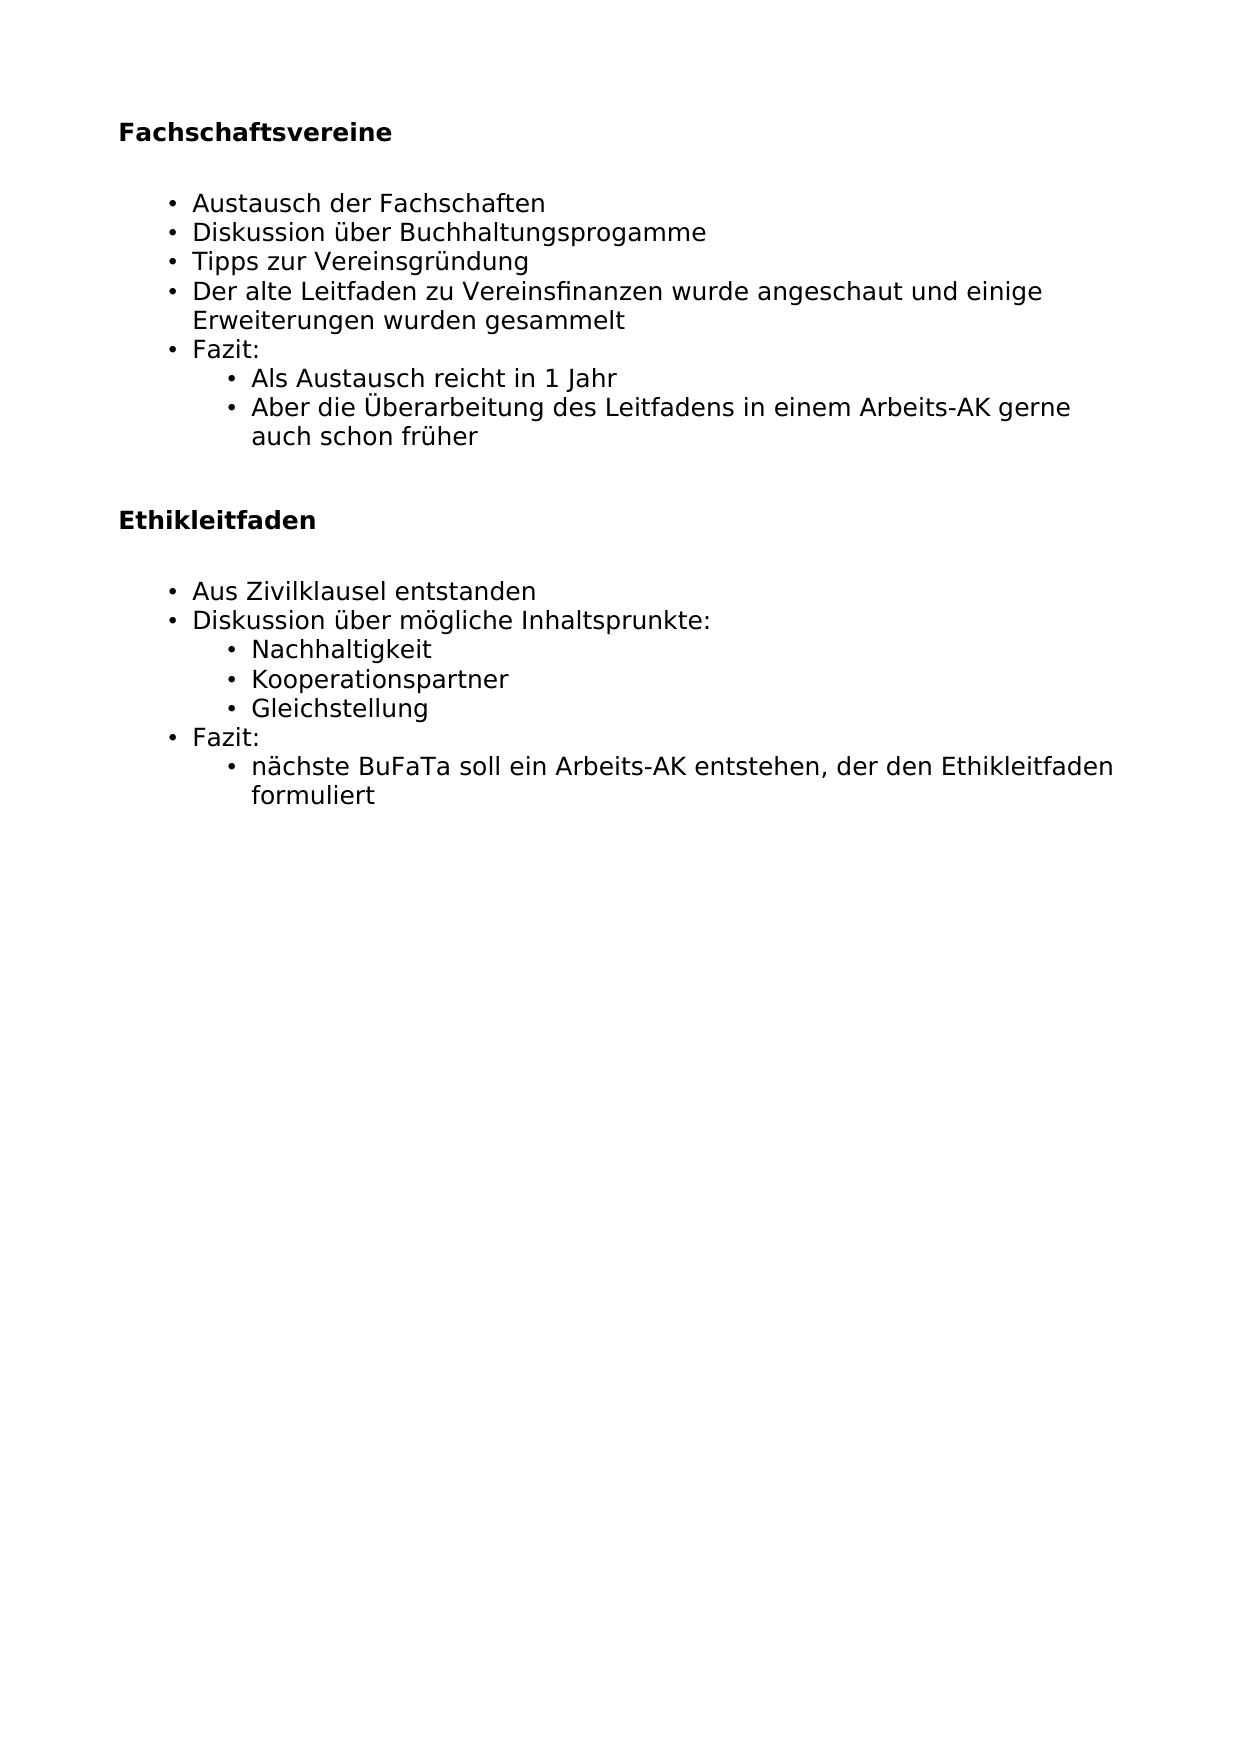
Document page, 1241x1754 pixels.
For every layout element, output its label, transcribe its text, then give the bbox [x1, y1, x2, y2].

list Nachhaltigkeit [236, 636, 1122, 665]
list Diskussion über mögliche Inhaltsprunkte: [177, 607, 1122, 636]
list Fazit: [177, 723, 1122, 752]
subtitle Ethikleitfaden [118, 506, 1122, 535]
list Tipps zur Vereinsgründung [177, 248, 1122, 277]
list Aus Zivilklausel entstanden [177, 577, 1122, 607]
list Der alte Leitfaden zu Vereinsfinanzen wurde angeschaut und einige Erweiterungen wurden gesammelt [177, 277, 1122, 335]
list Als Austausch reicht in 1 Jahr [236, 364, 1122, 393]
list Austausch der Fachschaften [177, 189, 1122, 218]
list Diskussion über Buchhaltungsprogamme [177, 218, 1122, 248]
list Aber die Überarbeitung des Leitfadens in einem Arbeits-AK gerne auch schon früher [236, 393, 1122, 452]
subtitle Fachschaftsvereine [118, 118, 1122, 147]
list Fazit: [177, 335, 1122, 364]
list Kooperationspartner [236, 665, 1122, 694]
list Gleichstellung [236, 694, 1122, 723]
list nächste BuFaTa soll ein Arbeits-AK entstehen, der den Ethikleitfaden formuliert [236, 752, 1122, 811]
